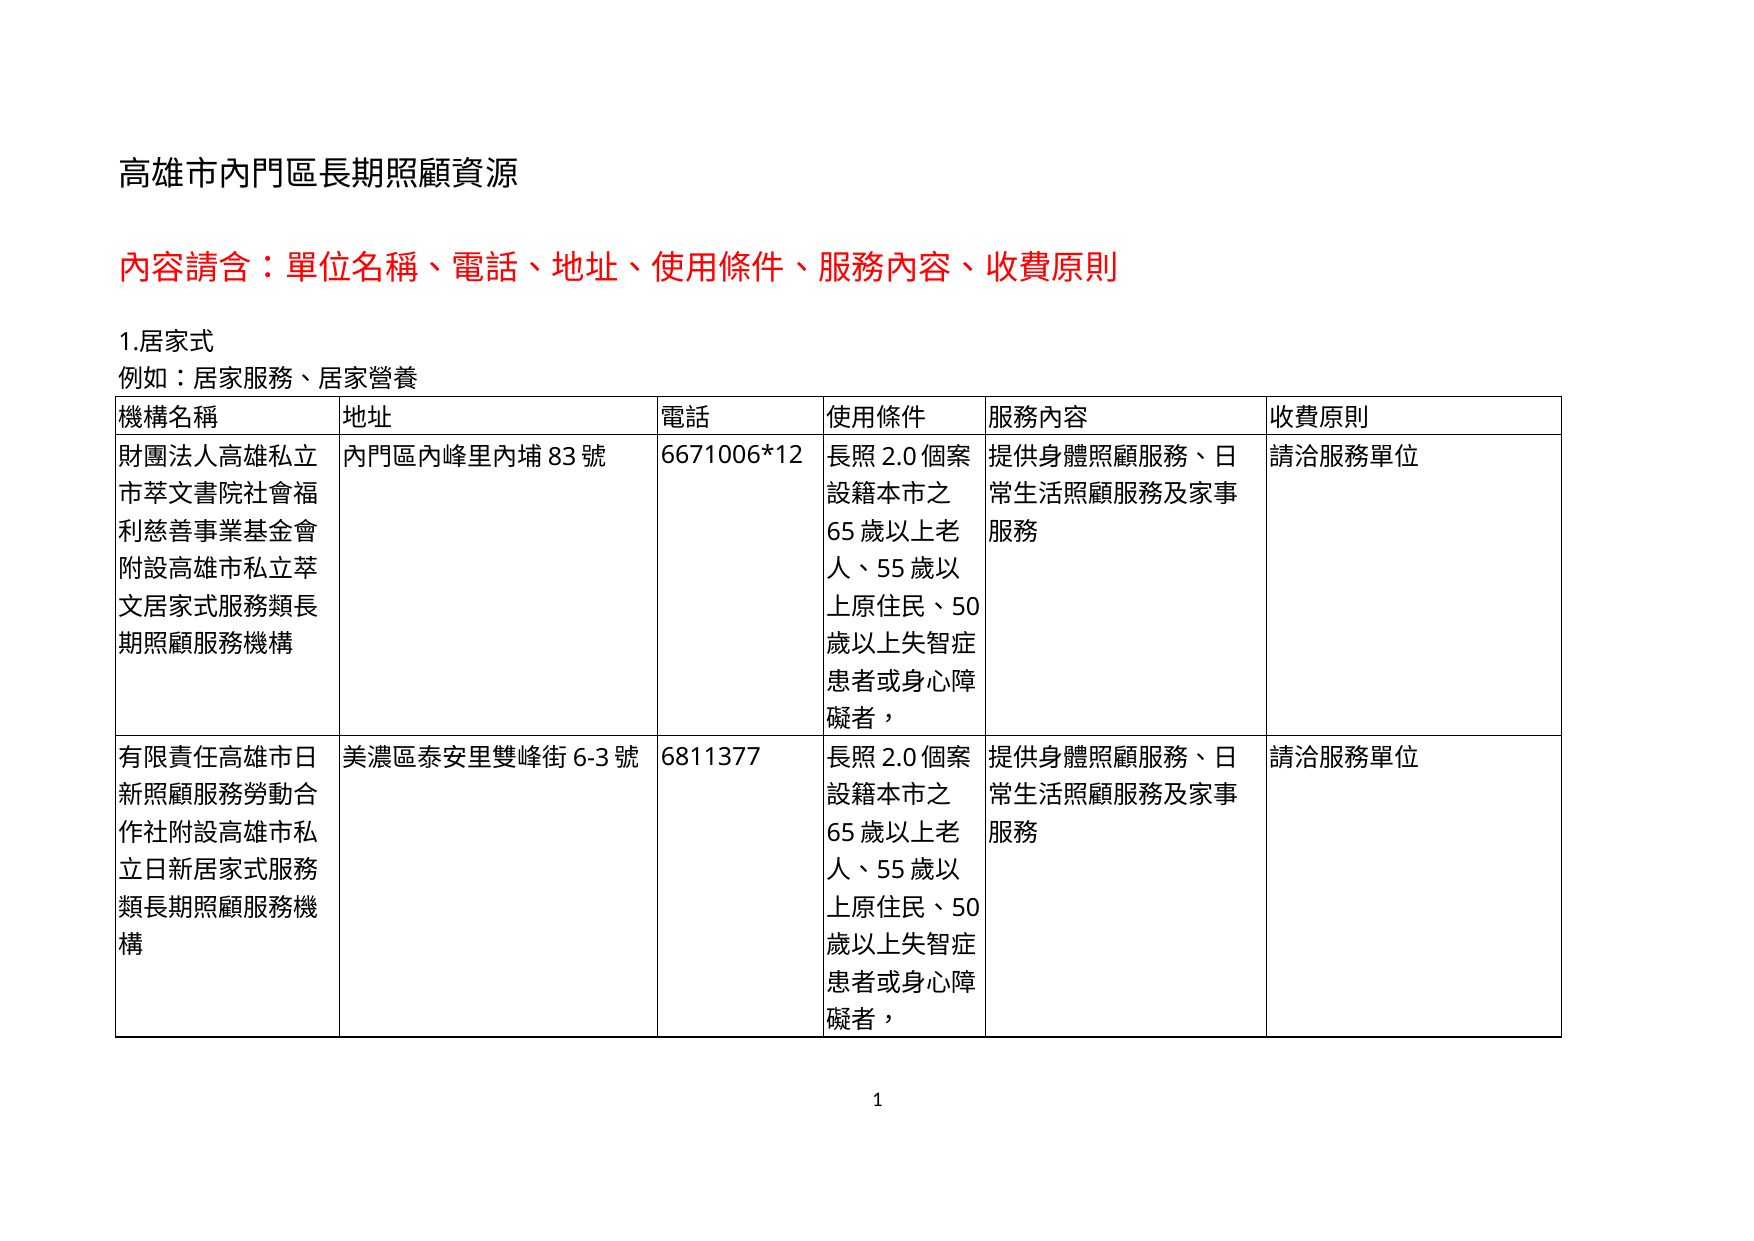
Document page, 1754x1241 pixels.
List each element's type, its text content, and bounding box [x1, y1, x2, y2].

table_cell 美濃區泰安里雙峰街6-3號 [340, 736, 657, 1036]
table_cell 財團法人高雄私立市萃文書院社會福利慈善事業基金會附設高雄市私立萃文居家式服務類長期照顧服務機構 [116, 435, 339, 735]
table_cell 6811377 [658, 736, 823, 1036]
table_cell 長照2.0個案 設籍本市之65歲以上老人、55歲以上原住民、50歲以上失智症患者或身心障礙者， [824, 435, 985, 735]
table_cell 請洽服務單位 [1267, 435, 1561, 735]
table_cell 6671006*12 [658, 435, 823, 735]
table_cell 有限責任高雄市日新照顧服務勞動合作社附設高雄市私立日新居家式服務類長期照顧服務機構 [116, 736, 339, 1036]
table_cell 提供身體照顧服務、日常生活照顧服務及家事服務 [986, 435, 1266, 735]
table_header 電話 [658, 397, 823, 434]
table_header 地址 [340, 397, 657, 434]
table_cell 請洽服務單位 [1267, 736, 1561, 1036]
text 內容請含：單位名稱、電話、地址、使用條件、服務內容、收費原則 [118, 227, 1636, 302]
table_header 收費原則 [1267, 397, 1561, 434]
table_cell 提供身體照顧服務、日常生活照顧服務及家事服務 [986, 736, 1266, 1036]
table_header 使用條件 [824, 397, 985, 434]
table_cell 長照2.0個案 設籍本市之65歲以上老人、55歲以上原住民、50歲以上失智症患者或身心障礙者， [824, 736, 985, 1036]
table_header 機構名稱 [116, 397, 339, 434]
text 1.居家式 [118, 321, 1636, 358]
table_header 服務內容 [986, 397, 1266, 434]
text 例如：居家服務、居家營養 [118, 358, 1636, 396]
table_cell 內門區內峰里內埔83號 [340, 435, 657, 735]
text 高雄市內門區長期照顧資源 [118, 133, 1636, 208]
